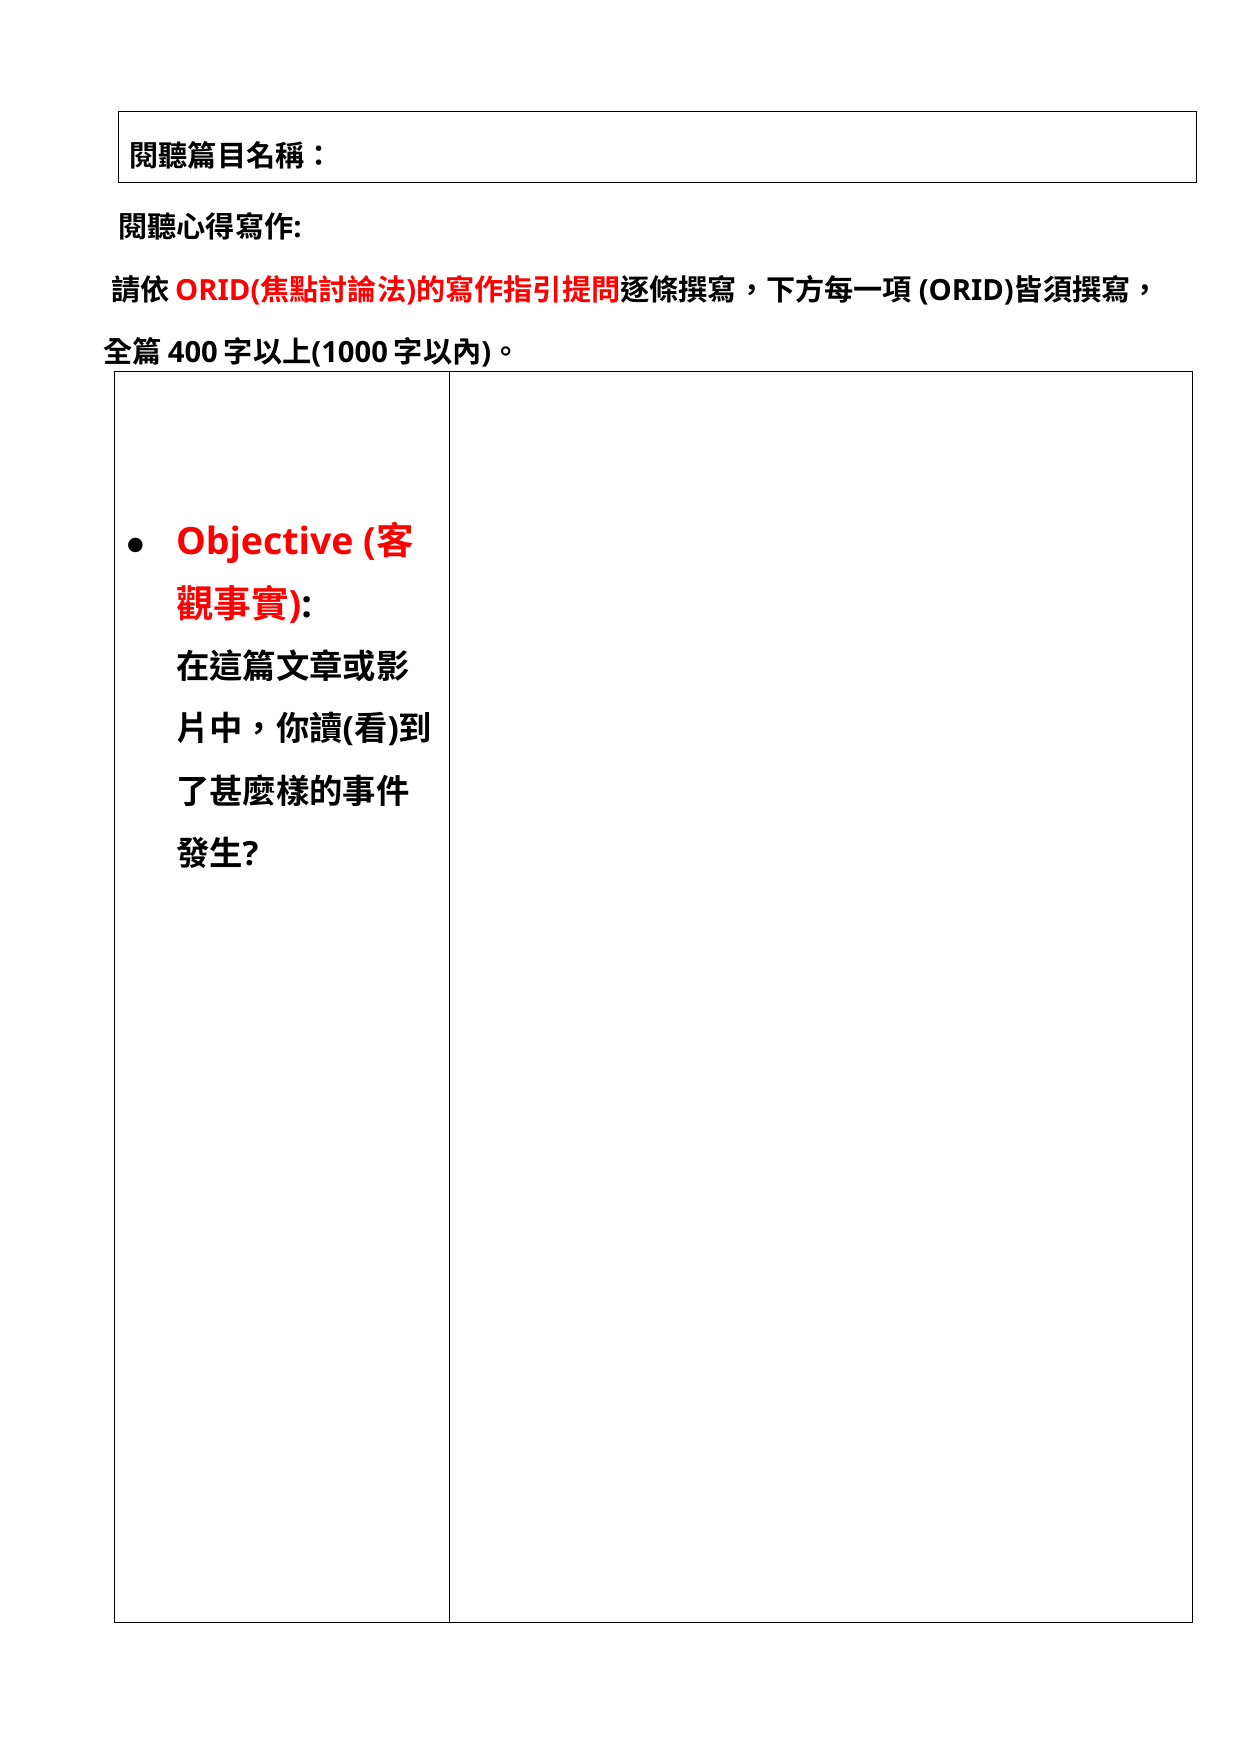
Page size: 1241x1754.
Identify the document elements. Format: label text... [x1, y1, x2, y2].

text 全篇400字以上(1000字以內)。 [88, 308, 1240, 371]
text 請依ORID(焦點討論法)的寫作指引提問逐條撰寫，下方每一項 (ORID)皆須撰寫， [103, 246, 1240, 308]
text 閱聽心得寫作: [118, 183, 1240, 246]
table_header [450, 372, 1192, 1622]
table_header Objective (客觀事實): 在這篇文章或影片中，你讀(看)到了甚麼樣的事件發生? [115, 372, 449, 1622]
table_cell 閱聽篇目名稱： [119, 112, 1196, 182]
